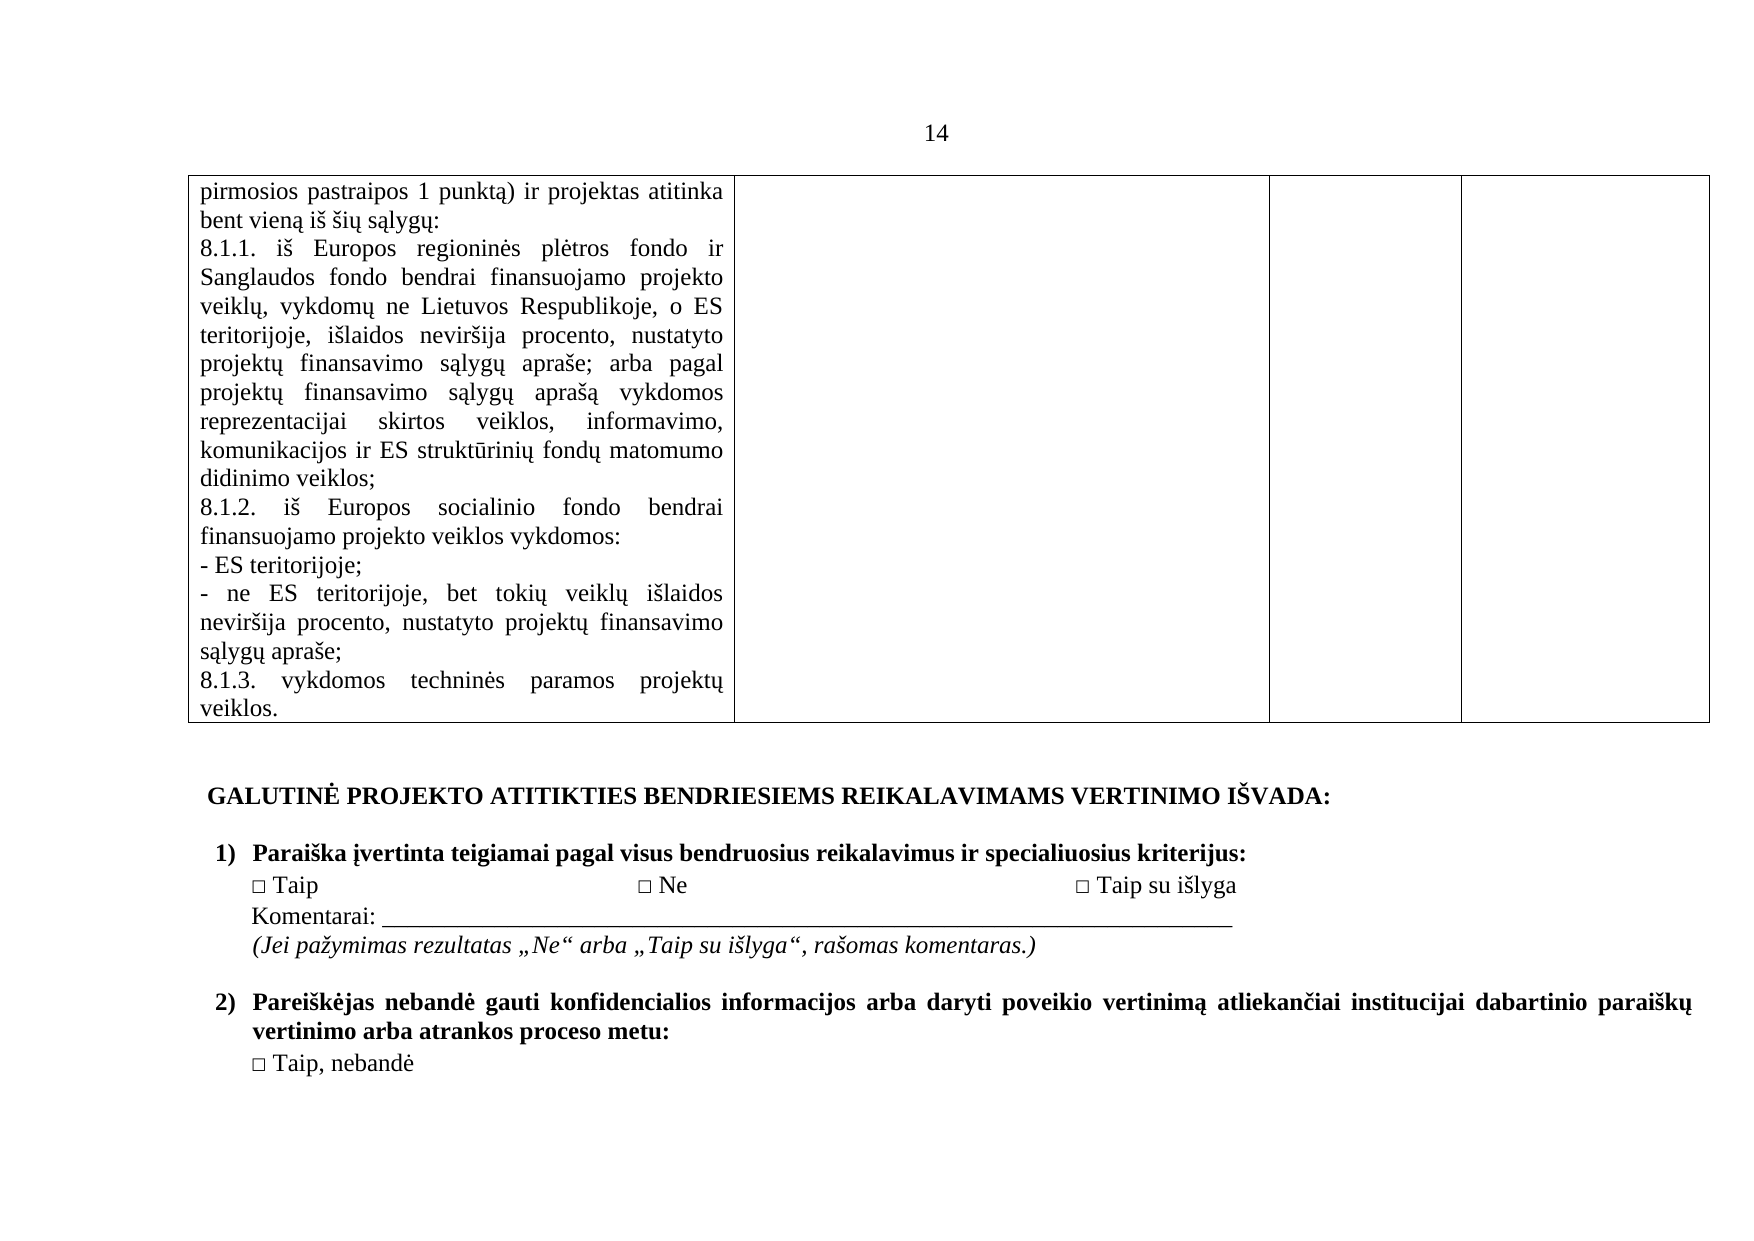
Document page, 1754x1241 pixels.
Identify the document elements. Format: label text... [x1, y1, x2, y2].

table_cell [735, 176, 1269, 722]
text 1) Paraiška įvertinta teigiamai pagal visus bendruosius reikalavimus ir specialiuosius kriterijus: [215, 838, 1695, 867]
text Komentarai: ____________________________________________________________________ [251, 901, 1695, 930]
text ☐ Taip ☐ Ne ☐ Taip su išlyga [251, 867, 1695, 901]
table_cell pirmosios pastraipos 1 punktą) ir projektas atitinka bent vieną iš šių sąlygų: 8.1.1. iš Europos regioninės plėtros fondo ir Sanglaudos fondo bendrai finansuojamo projekto veiklų, vykdomų ne Lietuvos Respublikoje, o ES teritorijoje, išlaidos neviršija procento, nustatyto projektų finansavimo sąlygų apraše; arba pagal projektų finansavimo sąlygų aprašą vykdomos reprezentacijai skirtos veiklos, informavimo, komunikacijos ir ES struktūrinių fondų matomumo didinimo veiklos; 8.1.2. iš Europos socialinio fondo bendrai finansuojamo projekto veiklos vykdomos: - ES teritorijoje; - ne ES teritorijoje, bet tokių veiklų išlaidos neviršija procento, nustatyto projektų finansavimo sąlygų apraše; 8.1.3. vykdomos techninės paramos projektų veiklos. [189, 176, 734, 722]
table_cell [1270, 176, 1461, 722]
text 2) Pareiškėjas nebandė gauti konfidencialios informacijos arba daryti poveikio vertinimą atliekančiai institucijai dabartinio paraiškų vertinimo arba atrankos proceso metu: [215, 987, 1695, 1045]
text ☐ Taip, nebandė [251, 1045, 1695, 1079]
text (Jei pažymimas rezultatas „Ne“ arba „Taip su išlyga“, rašomas komentaras.) [252, 930, 1695, 958]
text GALUTINĖ PROJEKTO ATITIKTIES BENDRIESIEMS REIKALAVIMAMS VERTINIMO IŠVADA: [207, 781, 1695, 809]
table_cell [1462, 176, 1709, 722]
